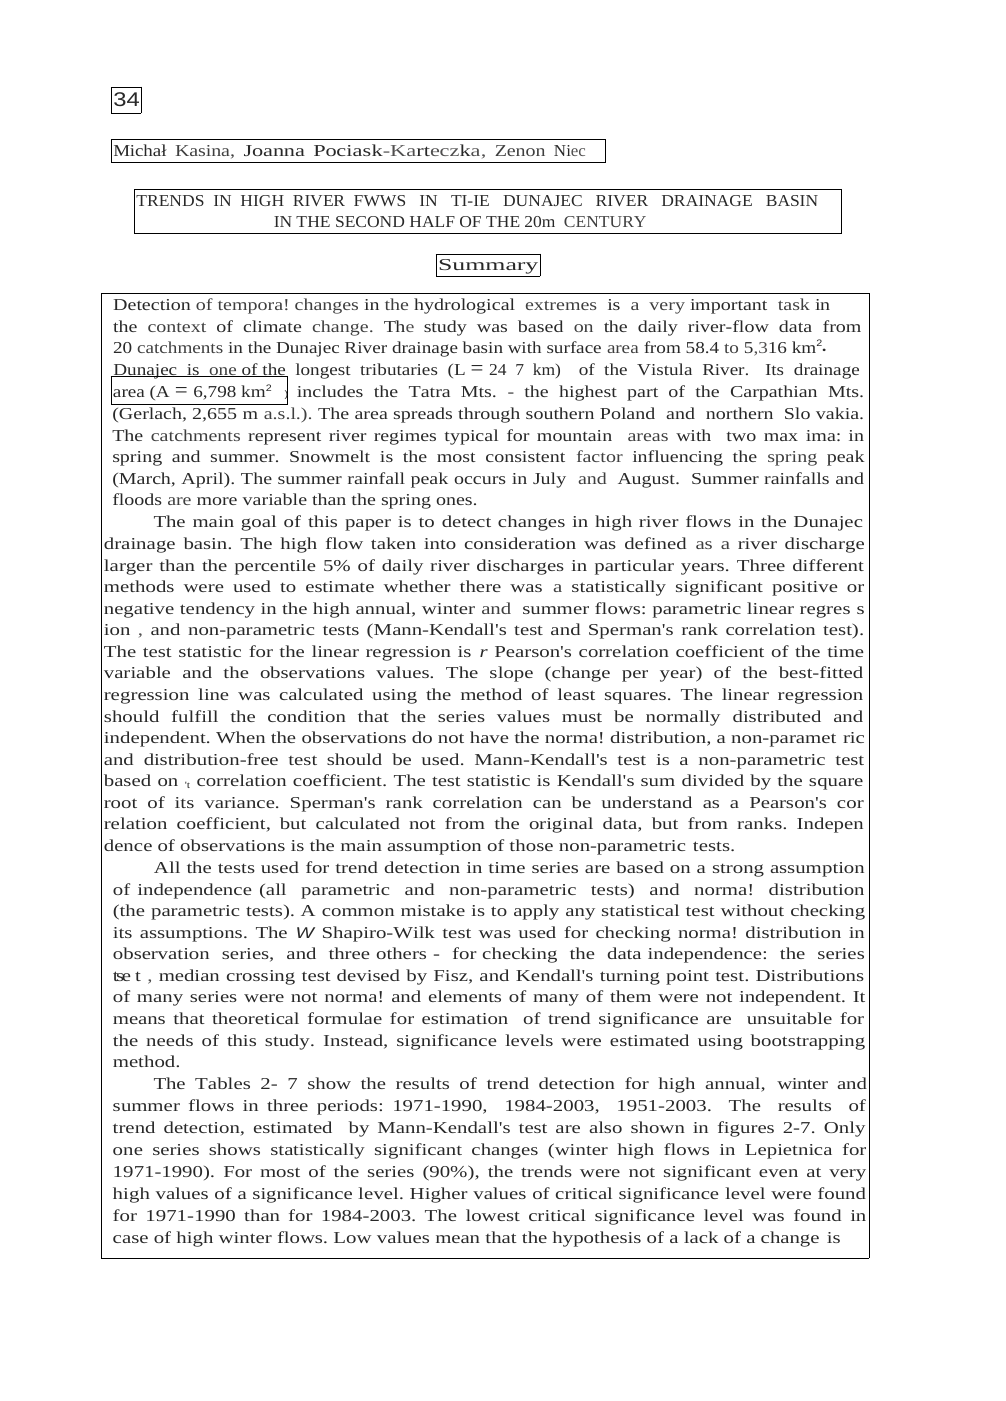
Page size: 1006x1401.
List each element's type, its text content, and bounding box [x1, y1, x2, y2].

text The Tables 2- 7 show the results of trend detection for high annual, winter and summer flows in three periods: 1971-1990, 1984-2003, 1951-2003. The results of trend detection, estimated by Mann-Kendall's test are also shown in figures 2-7. Only one series shows statistically significant changes (winter high flows in Lepietnica for 1971-1990). For most of the series (90%), the trends were not significant even at very high values of a significance level. Higher values of critical significance level were found for 1971-1990 than for 1984-2003. The lowest critical significance level was found in case of high winter flows. Low values mean that the hypothesis of a lack of a change is [112, 1074, 867, 1247]
text Detection of tempora! changes in the hydrological extremes is a very important task in the context of climate change. The study was based on the daily river-flow data from [113, 294, 864, 336]
text Summary [438, 255, 540, 274]
text All the tests used for trend detection in time series are based on a strong assumption of independence (all parametric and non-parametric tests) and norma! distribution (the parametric tests). A common mistake is to apply any statistical test without checking its assumptions. The W Shapiro-Wilk test was used for checking norma! distribution in observation series, and three others - for checking the data independence: the series tse t , median crossing test devised by Fisz, and Kendall's turning point test. Distributions of many series were not norma! and elements of many of them were not independent. It means that theoretical formulae for estimation of trend significance are unsuitable for the needs of this study. Instead, significance levels were estimated using bootstrapping method. [113, 858, 866, 1071]
text Michał Kasina, Joanna Pociask-Karteczka, Zenon Niec ka rz [113, 141, 605, 162]
text 20 catchments in the Dunajec River drainage basin with surface area from 58.4 to 5,316 km2• Dunajec is one of the longest tributaries (L = 24 7 km) of the Vistula River. Its drainage [113, 340, 864, 380]
text ) includes the Tatra Mts. - the highest part of the Carpathian Mts. (Gerlach, 2,655 m a.s.l.). The area spreads through southern Poland and northern Slo­ vakia. The catchments represent river regimes typical for mountain areas with two max­ ima: in spring and summer. Snowmelt is the most consistent factor influencing the spring peak (March, April). The summer rainfall peak occurs in July and August. Summer rainfalls and floods are more variable than the spring ones. [112, 382, 864, 509]
text TRENDS IN HIGH RIVER FWWS IN TI-IE DUNAJEC RIVER DRAINAGE BASIN IN THE SECOND HALF OF THE 20m CENTURY [136, 190, 837, 231]
text 34 [113, 88, 141, 111]
text The main goal of this paper is to detect changes in high river flows in the Dunajec drainage basin. The high flow taken into consideration was defined as a river discharge larger than the percentile 5% of daily river discharges in particular years. Three different methods were used to estimate whether there was a statistically significant positive or negative tendency in the high annual, winter and summer flows: parametric linear regres­ s ion , and non-parametric tests (Mann-Kendall's test and Sperman's rank correlation test). The test statistic for the linear regression is r Pearson's correlation coefficient of the time variable and the observations values. The slope (change per year) of the best-fitted regression line was calculated using the method of least squares. The linear regression should fulfill the condition that the series values must be normally distributed and independent. When the observations do not have the norma! distribution, a non-paramet­ ric and distribution-free test should be used. Mann-Kendall's test is a non-parametric test based on 't correlation coefficient. The test statistic is Kendall's sum divided by the square root of its variance. Sperman's rank correlation can be understand as a Pearson's cor­ relation coefficient, but calculated not from the original data, but from ranks. Indepen­ dence of observations is the main assumption of those non-parametric tests. [104, 512, 865, 855]
text area (A = 6,798 km2 [113, 377, 287, 402]
